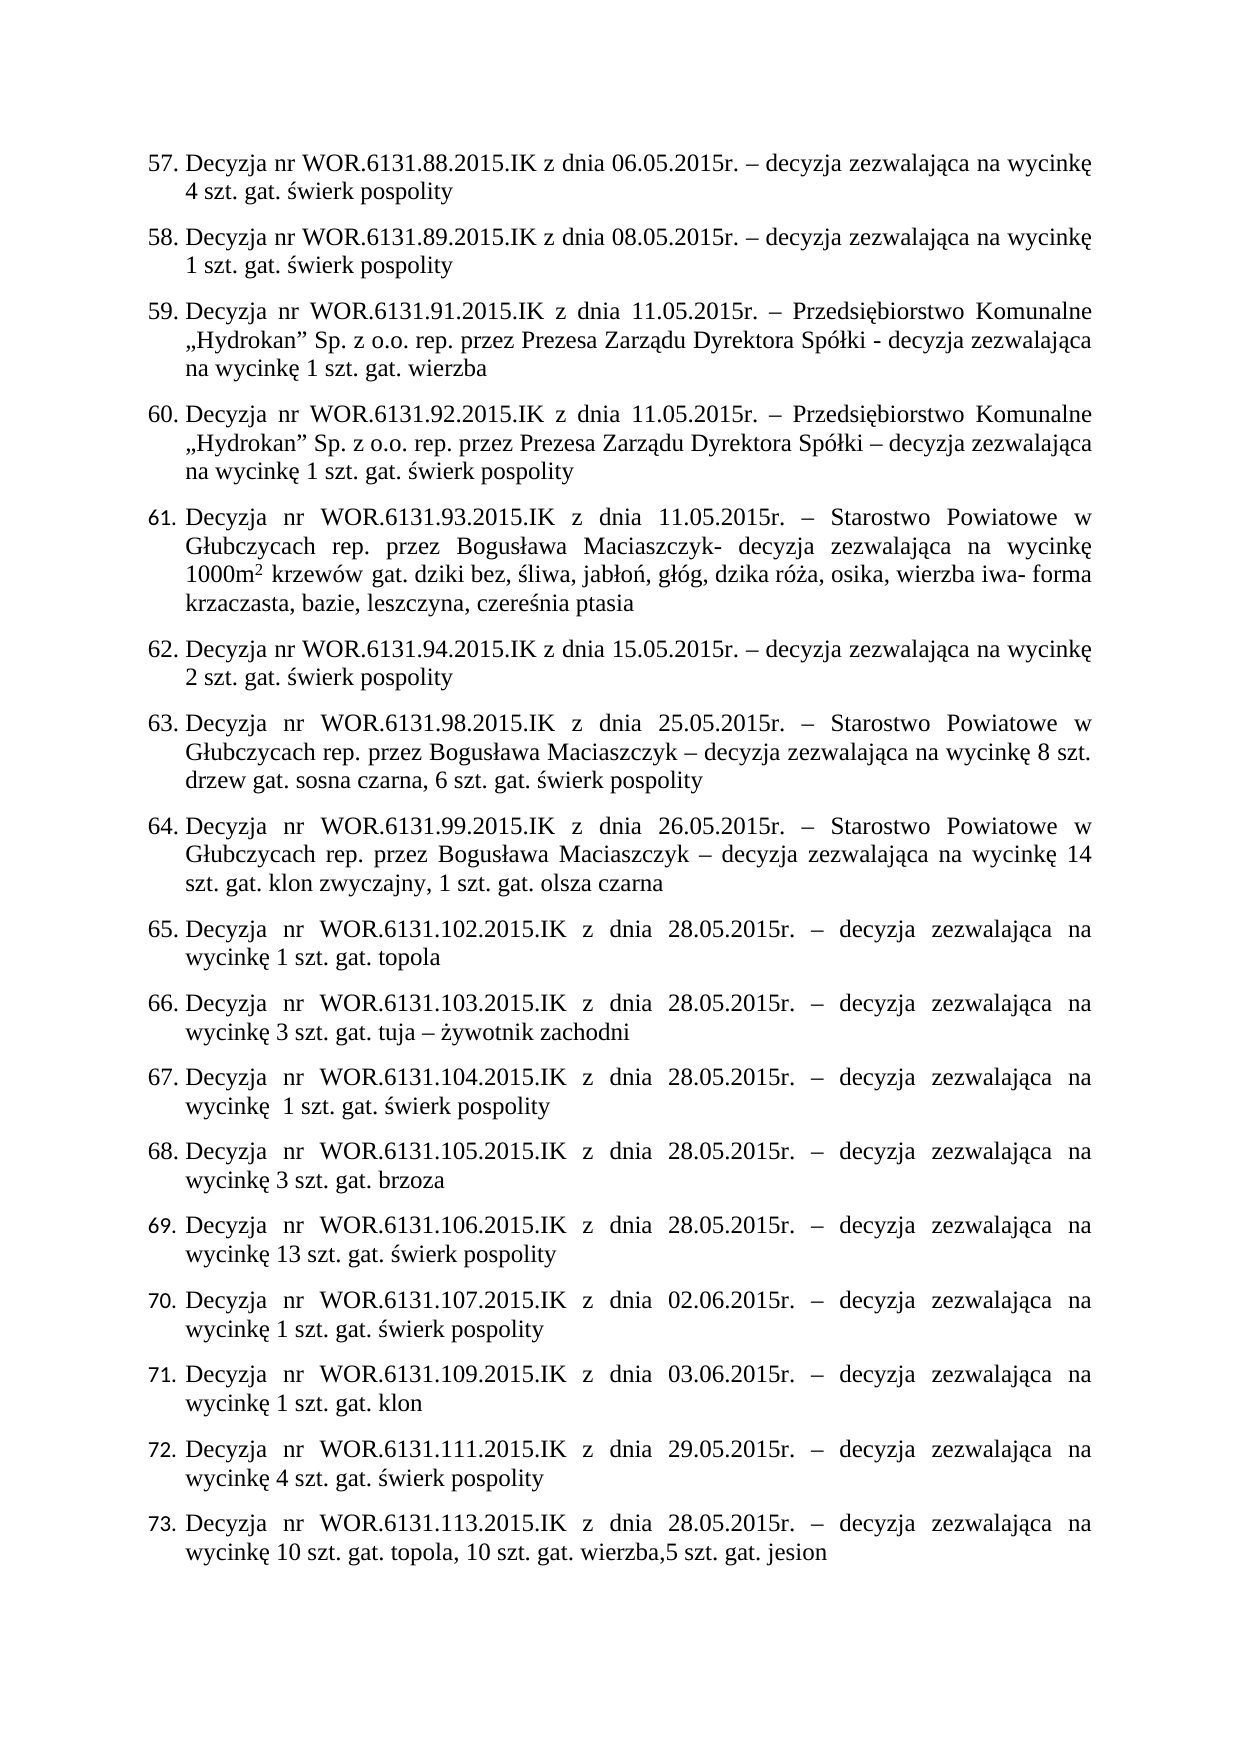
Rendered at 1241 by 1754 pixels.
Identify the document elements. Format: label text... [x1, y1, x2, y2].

list Decyzja nr WOR.6131.98.2015.IK z dnia 25.05.2015r. – Starostwo Powiatowe w Głubczycach rep. przez Bogusława Maciaszczyk – decyzja zezwalająca na wycinkę 8 szt. drzew gat. sosna czarna, 6 szt. gat. świerk pospolity [148, 708, 1093, 794]
list Decyzja nr WOR.6131.88.2015.IK z dnia 06.05.2015r. – decyzja zezwalająca na wycinkę 4 szt. gat. świerk pospolity [148, 148, 1093, 205]
list Decyzja nr WOR.6131.111.2015.IK z dnia 29.05.2015r. – decyzja zezwalająca na wycinkę 4 szt. gat. świerk pospolity [148, 1434, 1093, 1492]
list Decyzja nr WOR.6131.94.2015.IK z dnia 15.05.2015r. – decyzja zezwalająca na wycinkę 2 szt. gat. świerk pospolity [148, 634, 1093, 691]
list Decyzja nr WOR.6131.113.2015.IK z dnia 28.05.2015r. – decyzja zezwalająca na wycinkę 10 szt. gat. topola, 10 szt. gat. wierzba,5 szt. gat. jesion [148, 1508, 1093, 1566]
list Decyzja nr WOR.6131.109.2015.IK z dnia 03.06.2015r. – decyzja zezwalająca na wycinkę 1 szt. gat. klon [148, 1359, 1093, 1417]
list Decyzja nr WOR.6131.99.2015.IK z dnia 26.05.2015r. – Starostwo Powiatowe w Głubczycach rep. przez Bogusława Maciaszczyk – decyzja zezwalająca na wycinkę 14 szt. gat. klon zwyczajny, 1 szt. gat. olsza czarna [148, 811, 1093, 897]
list Decyzja nr WOR.6131.103.2015.IK z dnia 28.05.2015r. – decyzja zezwalająca na wycinkę 3 szt. gat. tuja – żywotnik zachodni [148, 988, 1093, 1045]
list Decyzja nr WOR.6131.105.2015.IK z dnia 28.05.2015r. – decyzja zezwalająca na wycinkę 3 szt. gat. brzoza [148, 1136, 1093, 1194]
list Decyzja nr WOR.6131.102.2015.IK z dnia 28.05.2015r. – decyzja zezwalająca na wycinkę 1 szt. gat. topola [148, 914, 1093, 971]
list Decyzja nr WOR.6131.93.2015.IK z dnia 11.05.2015r. – Starostwo Powiatowe w Głubczycach rep. przez Bogusława Maciaszczyk- decyzja zezwalająca na wycinkę 1000m2 krzewów gat. dziki bez, śliwa, jabłoń, głóg, dzika róża, osika, wierzba iwa- forma krzaczasta, bazie, leszczyna, czereśnia ptasia [148, 502, 1093, 617]
list Decyzja nr WOR.6131.104.2015.IK z dnia 28.05.2015r. – decyzja zezwalająca na wycinkę 1 szt. gat. świerk pospolity [148, 1062, 1093, 1119]
list Decyzja nr WOR.6131.91.2015.IK z dnia 11.05.2015r. – Przedsiębiorstwo Komunalne „Hydrokan” Sp. z o.o. rep. przez Prezesa Zarządu Dyrektora Spółki - decyzja zezwalająca na wycinkę 1 szt. gat. wierzba [148, 296, 1093, 382]
list Decyzja nr WOR.6131.107.2015.IK z dnia 02.06.2015r. – decyzja zezwalająca na wycinkę 1 szt. gat. świerk pospolity [148, 1285, 1093, 1343]
list Decyzja nr WOR.6131.92.2015.IK z dnia 11.05.2015r. – Przedsiębiorstwo Komunalne „Hydrokan” Sp. z o.o. rep. przez Prezesa Zarządu Dyrektora Spółki – decyzja zezwalająca na wycinkę 1 szt. gat. świerk pospolity [148, 399, 1093, 485]
list Decyzja nr WOR.6131.106.2015.IK z dnia 28.05.2015r. – decyzja zezwalająca na wycinkę 13 szt. gat. świerk pospolity [148, 1210, 1093, 1268]
list Decyzja nr WOR.6131.89.2015.IK z dnia 08.05.2015r. – decyzja zezwalająca na wycinkę 1 szt. gat. świerk pospolity [148, 222, 1093, 279]
